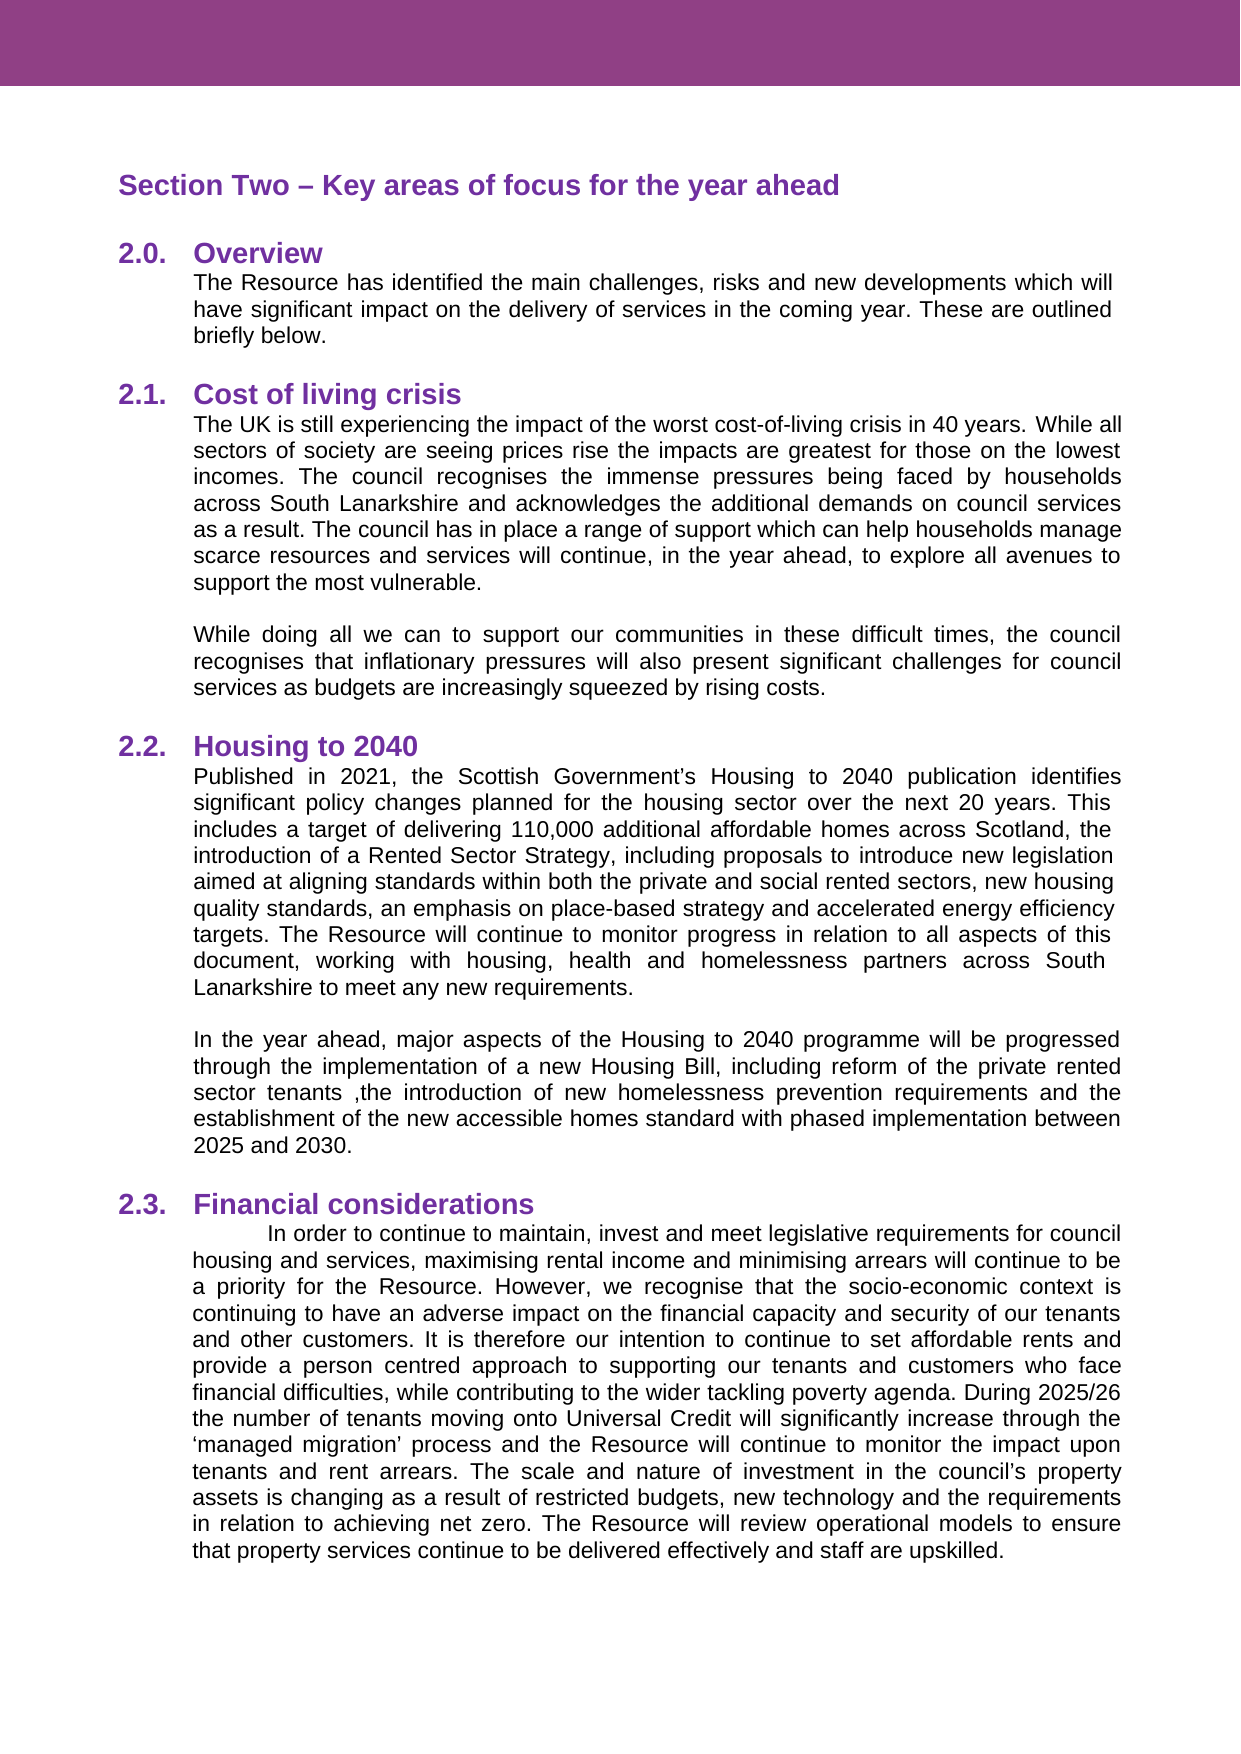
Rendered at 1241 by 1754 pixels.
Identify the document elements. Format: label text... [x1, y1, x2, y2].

subtitle 2.2. Housing to 2040 [118, 729, 1122, 763]
text Published in 2021, the Scottish Government’s Housing to 2040 publication identifies significant policy changes planned for the housing sector over the next 20 years. This includes a target of delivering 110,000 additional affordable homes across Scotland, the introduction of a Rented Sector Strategy, including proposals to introduce new legislation aimed at aligning standards within both the private and social rented sectors, new housing quality standards, an emphasis on place-based strategy and accelerated energy efficiency targets. The Resource will continue to monitor progress in relation to all aspects of this document, working with housing, health and homelessness partners across South Lanarkshire to meet any new requirements. [118, 763, 1122, 1000]
subtitle 2.0. Overview [118, 236, 1122, 269]
subtitle 2.1. Cost of living crisis [118, 377, 1122, 411]
text In order to continue to maintain, invest and meet legislative requirements for council housing and services, maximising rental income and minimising arrears will continue to be a priority for the Resource. However, we recognise that the socio-economic context is continuing to have an adverse impact on the financial capacity and security of our tenants and other customers. It is therefore our intention to continue to set affordable rents and provide a person centred approach to supporting our tenants and customers who face financial difficulties, while contributing to the wider tackling poverty agenda. During 2025/26 the number of tenants moving onto Universal Credit will significantly increase through the ‘managed migration’ process and the Resource will continue to monitor the impact upon tenants and rent arrears. The scale and nature of investment in the council’s property assets is changing as a result of restricted budgets, new technology and the requirements in relation to achieving net zero. The Resource will review operational models to ensure that property services continue to be delivered effectively and staff are upskilled. [192, 1220, 1122, 1563]
subtitle 2.3. Financial considerations [118, 1187, 1122, 1220]
text The UK is still experiencing the impact of the worst cost-of-living crisis in 40 years. While all sectors of society are seeing prices rise the impacts are greatest for those on the lowest incomes. The council recognises the immense pressures being faced by households across South Lanarkshire and acknowledges the additional demands on council services as a result. The council has in place a range of support which can help households manage scarce resources and services will continue, in the year ahead, to explore all avenues to support the most vulnerable. [193, 411, 1122, 595]
text While doing all we can to support our communities in these difficult times, the council recognises that inflationary pressures will also present significant challenges for council services as budgets are increasingly squeezed by rising costs. [193, 621, 1122, 701]
text The Resource has identified the main challenges, risks and new developments which will have significant impact on the delivery of services in the coming year. These are outlined briefly below. [118, 269, 1122, 348]
subtitle Section Two – Key areas of focus for the year ahead [118, 168, 1122, 202]
text In the year ahead, major aspects of the Housing to 2040 programme will be progressed through the implementation of a new Housing Bill, including reform of the private rented sector tenants ,the introduction of new homelessness prevention requirements and the establishment of the new accessible homes standard with phased implementation between 2025 and 2030. [193, 1026, 1122, 1158]
